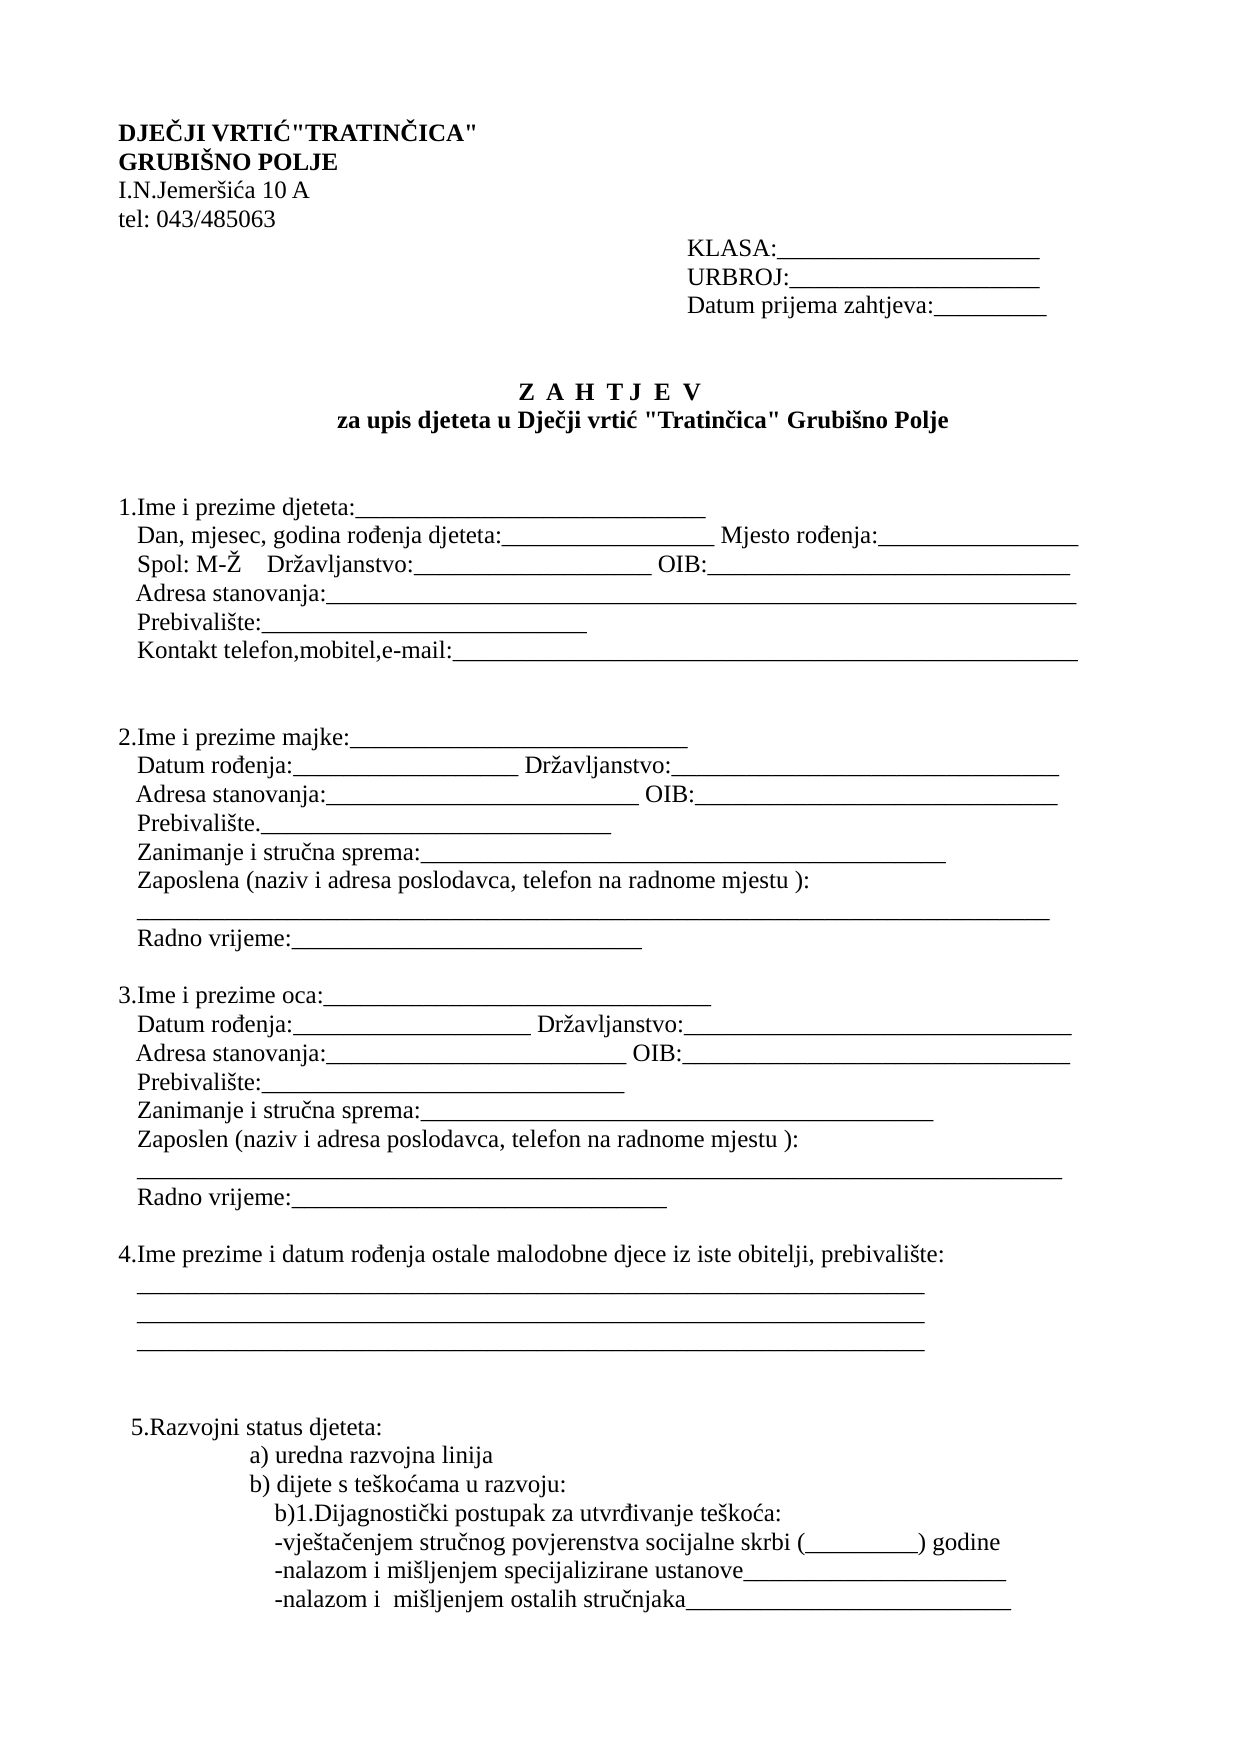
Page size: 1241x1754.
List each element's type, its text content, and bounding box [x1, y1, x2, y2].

text KLASA:_____________________ [118, 233, 1122, 262]
text b)1.Dijagnostički postupak za utvrđivanje teškoća: [118, 1498, 1122, 1527]
text -nalazom i mišljenjem specijalizirane ustanove_____________________ [118, 1556, 1122, 1584]
text Prebivalište:_____________________________ [118, 1067, 1122, 1096]
text Radno vrijeme:______________________________ [118, 1182, 1122, 1211]
text Adresa stanovanja:________________________ OIB:_______________________________ [118, 1038, 1122, 1067]
text 2.Ime i prezime majke:___________________________ [118, 722, 1122, 751]
text 5.Razvojni status djeteta: [118, 1412, 1122, 1441]
text tel: 043/485063 [118, 204, 1122, 233]
text _______________________________________________________________ [118, 1297, 1122, 1326]
text 1.Ime i prezime djeteta:____________________________ [118, 492, 1122, 521]
text b) dijete s teškoćama u razvoju: [118, 1469, 1122, 1498]
text Prebivalište.____________________________ [118, 808, 1122, 837]
text -vještačenjem stručnog povjerenstva socijalne skrbi (_________) godine [118, 1527, 1122, 1556]
text Zaposlena (naziv i adresa poslodavca, telefon na radnome mjestu ): [118, 866, 1122, 894]
text Radno vrijeme:____________________________ [118, 923, 1122, 952]
text DJEČJI VRTIĆ"TRATINČICA" [118, 118, 1122, 147]
text Datum prijema zahtjeva:_________ [118, 291, 1122, 319]
text __________________________________________________________________________ [118, 1153, 1122, 1182]
text za upis djeteta u Dječji vrtić "Tratinčica" Grubišno Polje [118, 406, 1122, 434]
text Datum rođenja:___________________ Državljanstvo:_______________________________ [118, 1009, 1122, 1038]
text _______________________________________________________________ [118, 1268, 1122, 1297]
text Zaposlen (naziv i adresa poslodavca, telefon na radnome mjestu ): [118, 1124, 1122, 1153]
text -nalazom i mišljenjem ostalih stručnjaka__________________________ [118, 1584, 1122, 1613]
text I.N.Jemeršića 10 A [118, 176, 1122, 204]
text _________________________________________________________________________ [118, 894, 1122, 923]
text Adresa stanovanja:____________________________________________________________ [118, 578, 1122, 607]
text Zanimanje i stručna sprema:__________________________________________ [118, 837, 1122, 866]
text Datum rođenja:__________________ Državljanstvo:_______________________________ [118, 751, 1122, 779]
text _______________________________________________________________ [118, 1326, 1122, 1354]
text Zanimanje i stručna sprema:_________________________________________ [118, 1096, 1122, 1124]
text Prebivalište:__________________________ [118, 607, 1122, 636]
text Spol: M-Ž Državljanstvo:___________________ OIB:_____________________________ [118, 549, 1122, 578]
text GRUBIŠNO POLJE [118, 147, 1122, 176]
text Adresa stanovanja:_________________________ OIB:_____________________________ [118, 779, 1122, 808]
text a) uredna razvojna linija [118, 1441, 1122, 1469]
text Dan, mjesec, godina rođenja djeteta:_________________ Mjesto rođenja:________________ [118, 521, 1122, 549]
text Kontakt telefon,mobitel,e-mail:__________________________________________________ [118, 636, 1122, 664]
text Z A H T J E V [118, 377, 1122, 406]
text 4.Ime prezime i datum rođenja ostale malodobne djece iz iste obitelji, prebivalište: [118, 1239, 1122, 1268]
text URBROJ:____________________ [118, 262, 1122, 291]
text 3.Ime i prezime oca:_______________________________ [118, 981, 1122, 1009]
